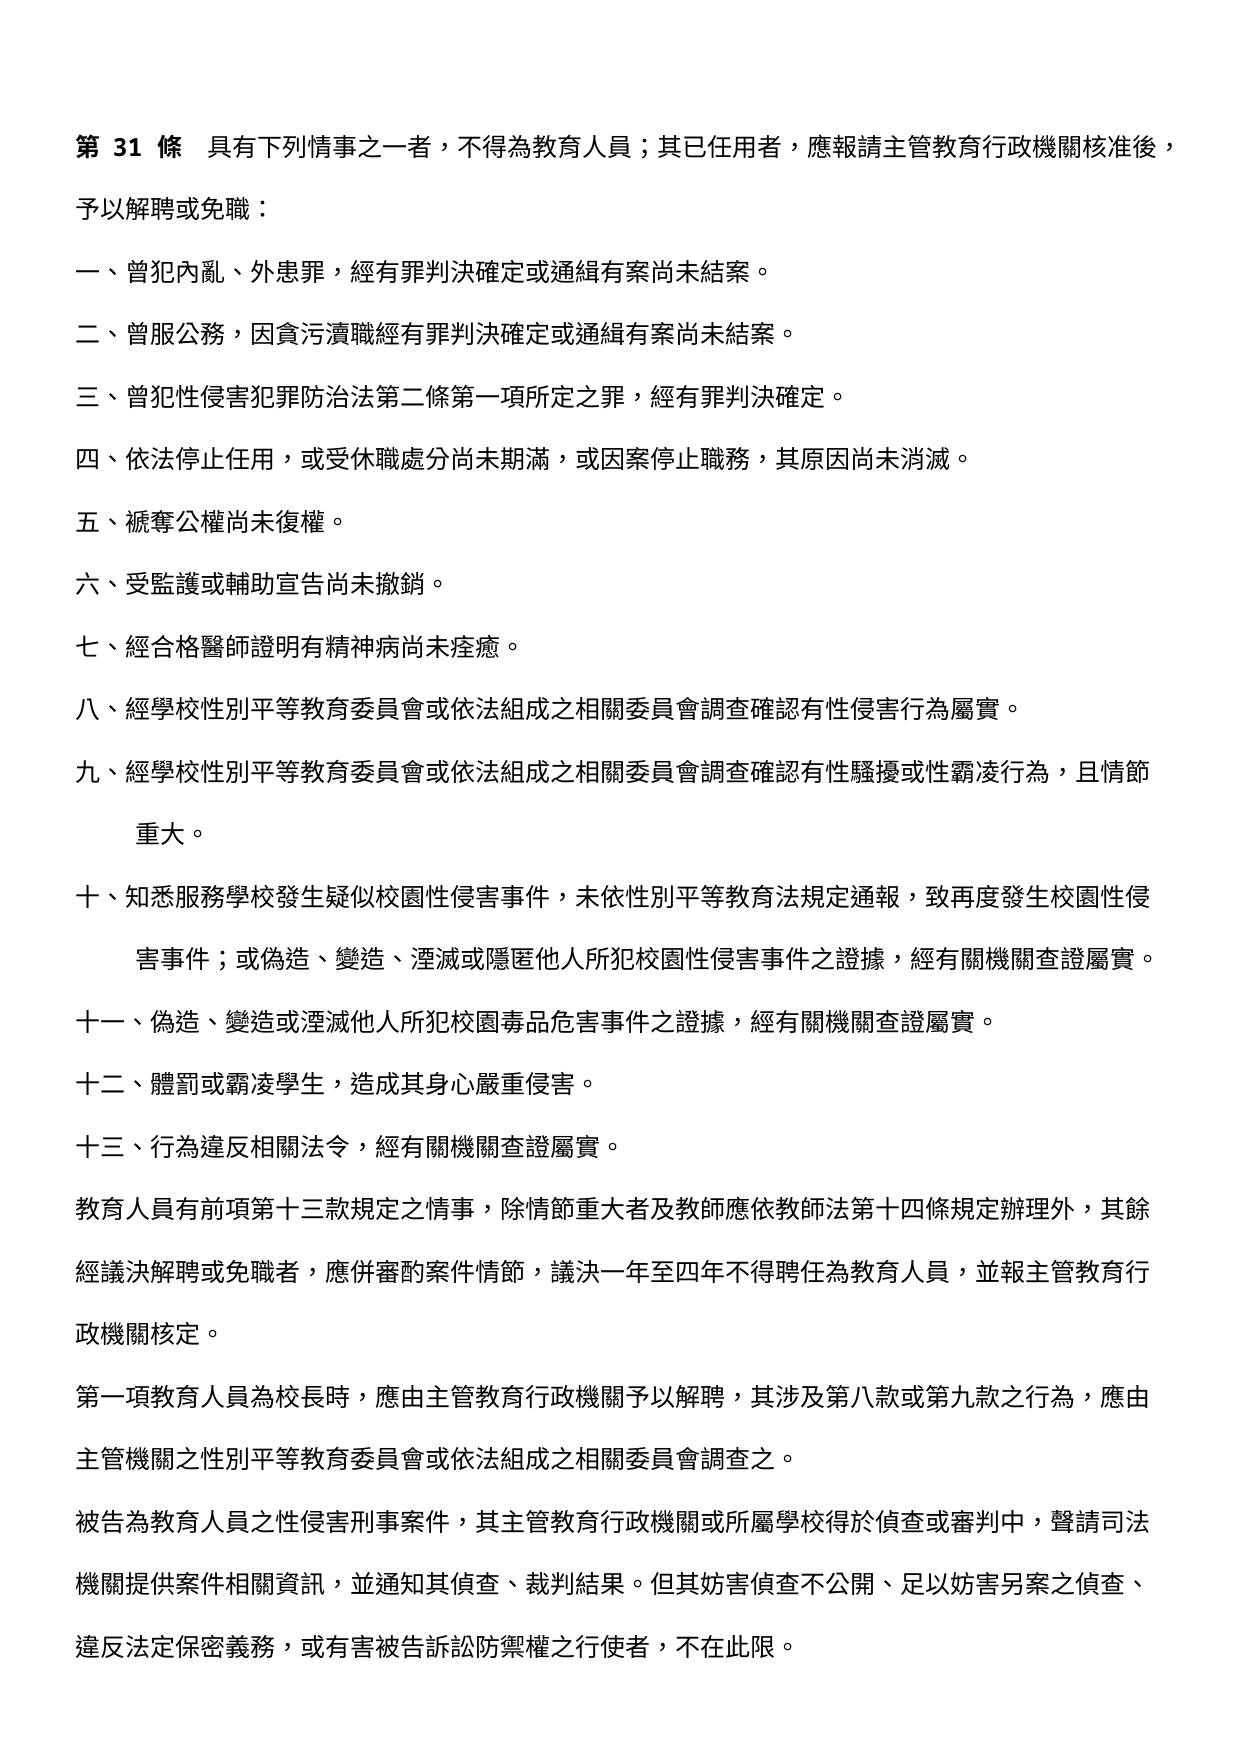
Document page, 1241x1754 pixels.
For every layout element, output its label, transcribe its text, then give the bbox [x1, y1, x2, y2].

text 教育人員有前項第十三款規定之情事，除情節重大者及教師應依教師法第十四條規定辦理外，其餘經議決解聘或免職者，應併審酌案件情節，議決一年至四年不得聘任為教育人員，並報主管教育行政機關核定。 [75, 1166, 1165, 1354]
text 二、曾服公務，因貪污瀆職經有罪判決確定或通緝有案尚未結案。 [75, 291, 1165, 354]
text 重大。 [75, 791, 1165, 854]
text 一、曾犯內亂、外患罪，經有罪判決確定或通緝有案尚未結案。 [75, 229, 1165, 291]
text 被告為教育人員之性侵害刑事案件，其主管教育行政機關或所屬學校得於偵查或審判中，聲請司法機關提供案件相關資訊，並通知其偵查、裁判結果。但其妨害偵查不公開、足以妨害另案之偵查、違反法定保密義務，或有害被告訴訟防禦權之行使者，不在此限。 [75, 1479, 1165, 1666]
text 四、依法停止任用，或受休職處分尚未期滿，或因案停止職務，其原因尚未消滅。 [75, 416, 1165, 479]
text 九、經學校性別平等教育委員會或依法組成之相關委員會調查確認有性騷擾或性霸凌行為，且情節 [75, 729, 1165, 791]
text 六、受監護或輔助宣告尚未撤銷。 [75, 541, 1165, 604]
text 七、經合格醫師證明有精神病尚未痊癒。 [75, 604, 1165, 666]
text 十二、體罰或霸凌學生，造成其身心嚴重侵害。 [75, 1041, 1165, 1104]
text 五、褫奪公權尚未復權。 [75, 479, 1165, 541]
text 八、經學校性別平等教育委員會或依法組成之相關委員會調查確認有性侵害行為屬實。 [75, 666, 1165, 729]
text 十、知悉服務學校發生疑似校園性侵害事件，未依性別平等教育法規定通報，致再度發生校園性侵 [75, 854, 1165, 916]
text 第一項教育人員為校長時，應由主管教育行政機關予以解聘，其涉及第八款或第九款之行為，應由主管機關之性別平等教育委員會或依法組成之相關委員會調查之。 [75, 1354, 1165, 1479]
text 第 31 條 具有下列情事之一者，不得為教育人員；其已任用者，應報請主管教育行政機關核准後，予以解聘或免職： [75, 104, 1165, 229]
text 十一、偽造、變造或湮滅他人所犯校園毒品危害事件之證據，經有關機關查證屬實。 [75, 979, 1165, 1041]
text 十三、行為違反相關法令，經有關機關查證屬實。 [75, 1104, 1165, 1166]
text 三、曾犯性侵害犯罪防治法第二條第一項所定之罪，經有罪判決確定。 [75, 354, 1165, 416]
text 害事件；或偽造、變造、湮滅或隱匿他人所犯校園性侵害事件之證據，經有關機關查證屬實。 [75, 916, 1165, 979]
